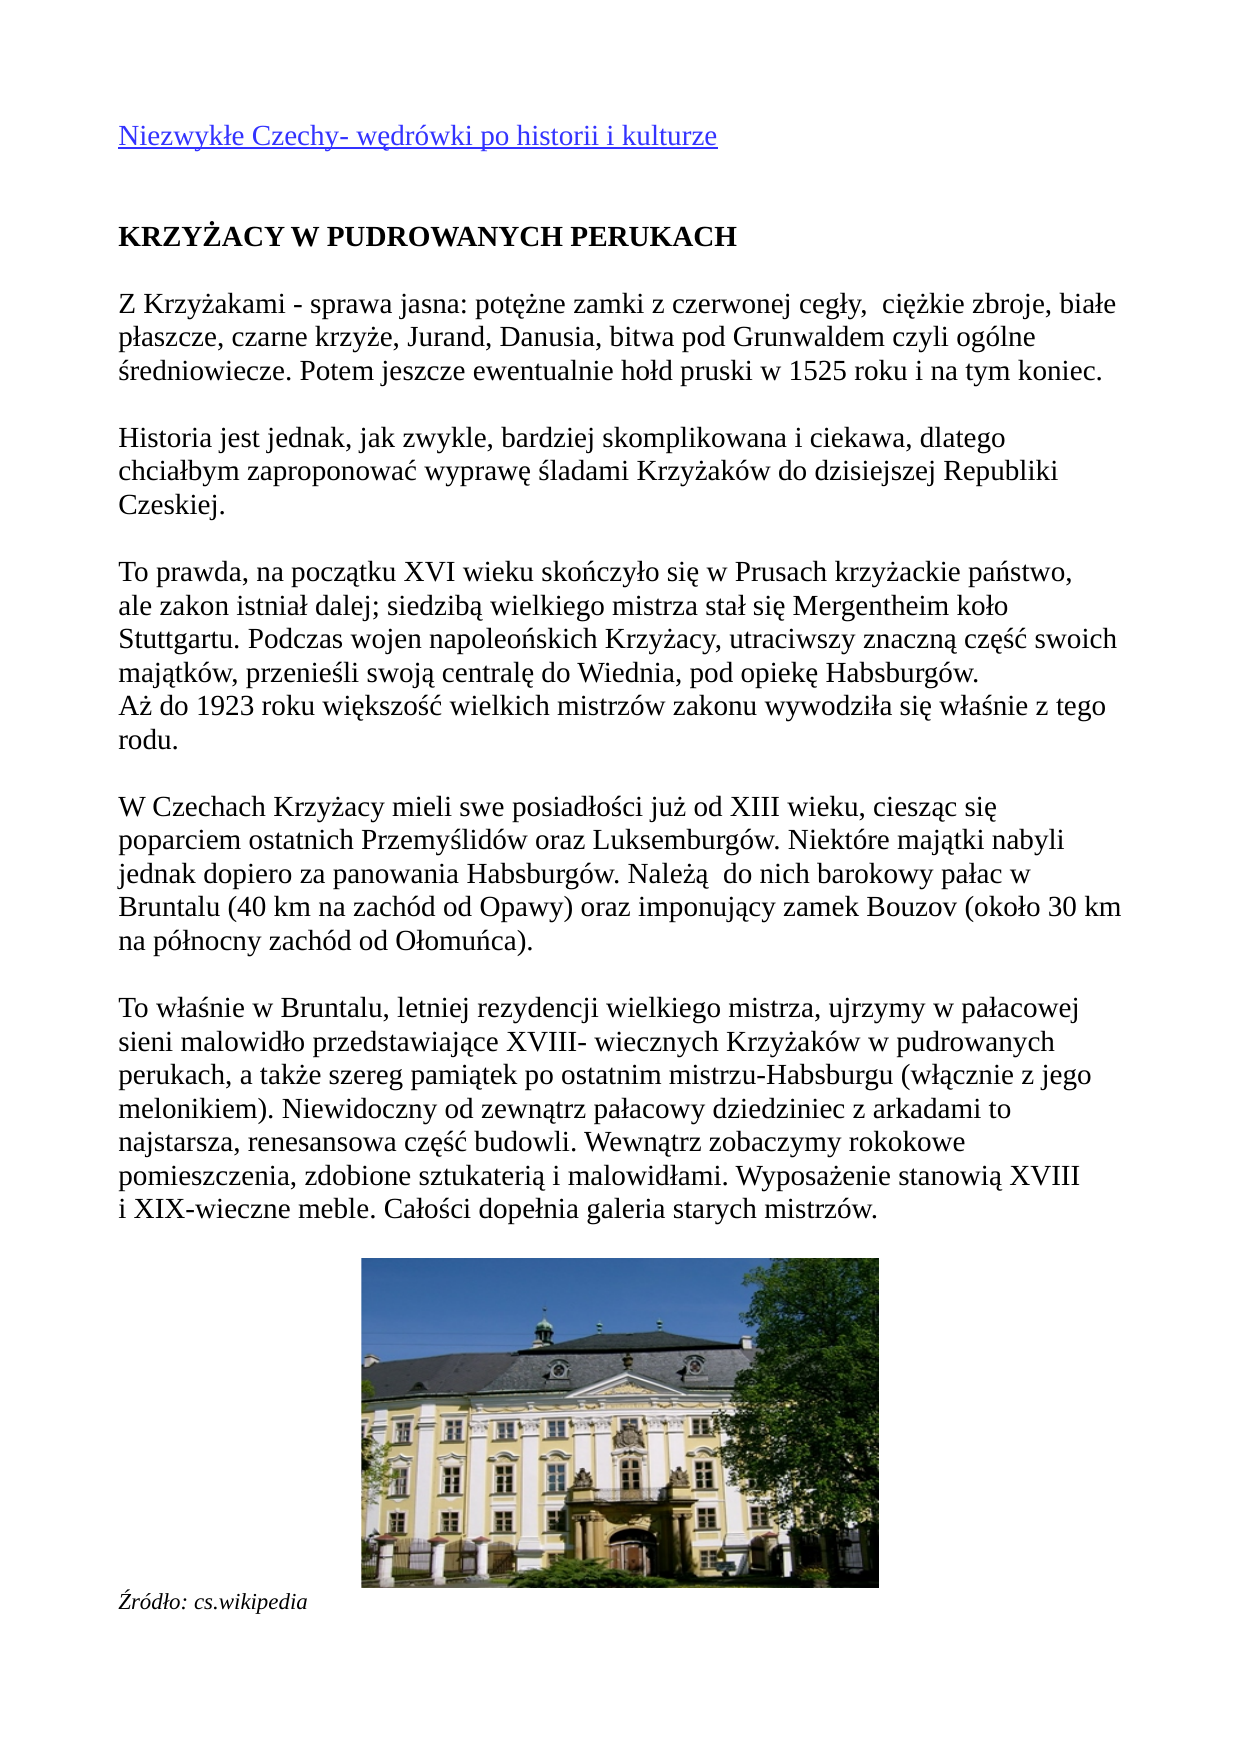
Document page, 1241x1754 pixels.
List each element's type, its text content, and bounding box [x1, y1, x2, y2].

text To prawda, na początku XVI wieku skończyło się w Prusach krzyżackie państwo, ale zakon istniał dalej; siedzibą wielkiego mistrza stał się Mergentheim koło Stuttgartu. Podczas wojen napoleońskich Krzyżacy, utraciwszy znaczną część swoich majątków, przenieśli swoją centralę do Wiednia, pod opiekę Habsburgów. [118, 554, 1122, 688]
text Historia jest jednak, jak zwykle, bardziej skomplikowana i ciekawa, dlatego chciałbym zaproponować wyprawę śladami Krzyżaków do dzisiejszej Republiki Czeskiej. [118, 420, 1122, 521]
text Z Krzyżakami - sprawa jasna: potężne zamki z czerwonej cegły, ciężkie zbroje, białe płaszcze, czarne krzyże, Jurand, Danusia, bitwa pod Grunwaldem czyli ogólne średniowiecze. Potem jeszcze ewentualnie hołd pruski w 1525 roku i na tym koniec. [118, 286, 1122, 386]
text KRZYŻACY W PUDROWANYCH PERUKACH [118, 219, 1122, 252]
text W Czechach Krzyżacy mieli swe posiadłości już od XIII wieku, ciesząc się poparciem ostatnich Przemyślidów oraz Luksemburgów. Niektóre majątki nabyli jednak dopiero za panowania Habsburgów. Należą do nich barokowy pałac w Bruntalu (40 km na zachód od Opawy) oraz imponujący zamek Bouzov (około 30 km na północny zachód od Ołomuńca). [118, 789, 1122, 957]
text Aż do 1923 roku większość wielkich mistrzów zakonu wywodziła się właśnie z tego rodu. [118, 688, 1122, 755]
text Źródło: cs.wikipedia [118, 1258, 1122, 1614]
text Niezwykłe Czechy- wędrówki po historii i kulturze [118, 118, 1122, 152]
text To właśnie w Bruntalu, letniej rezydencji wielkiego mistrza, ujrzymy w pałacowej sieni malowidło przedstawiające XVIII- wiecznych Krzyżaków w pudrowanych perukach, a także szereg pamiątek po ostatnim mistrzu-Habsburgu (włącznie z jego melonikiem). Niewidoczny od zewnątrz pałacowy dziedziniec z arkadami to najstarsza, renesansowa część budowli. Wewnątrz zobaczymy rokokowe pomieszczenia, zdobione sztukaterią i malowidłami. Wyposażenie stanowią XVIII i XIX-wieczne meble. Całości dopełnia galeria starych mistrzów. [118, 990, 1122, 1225]
